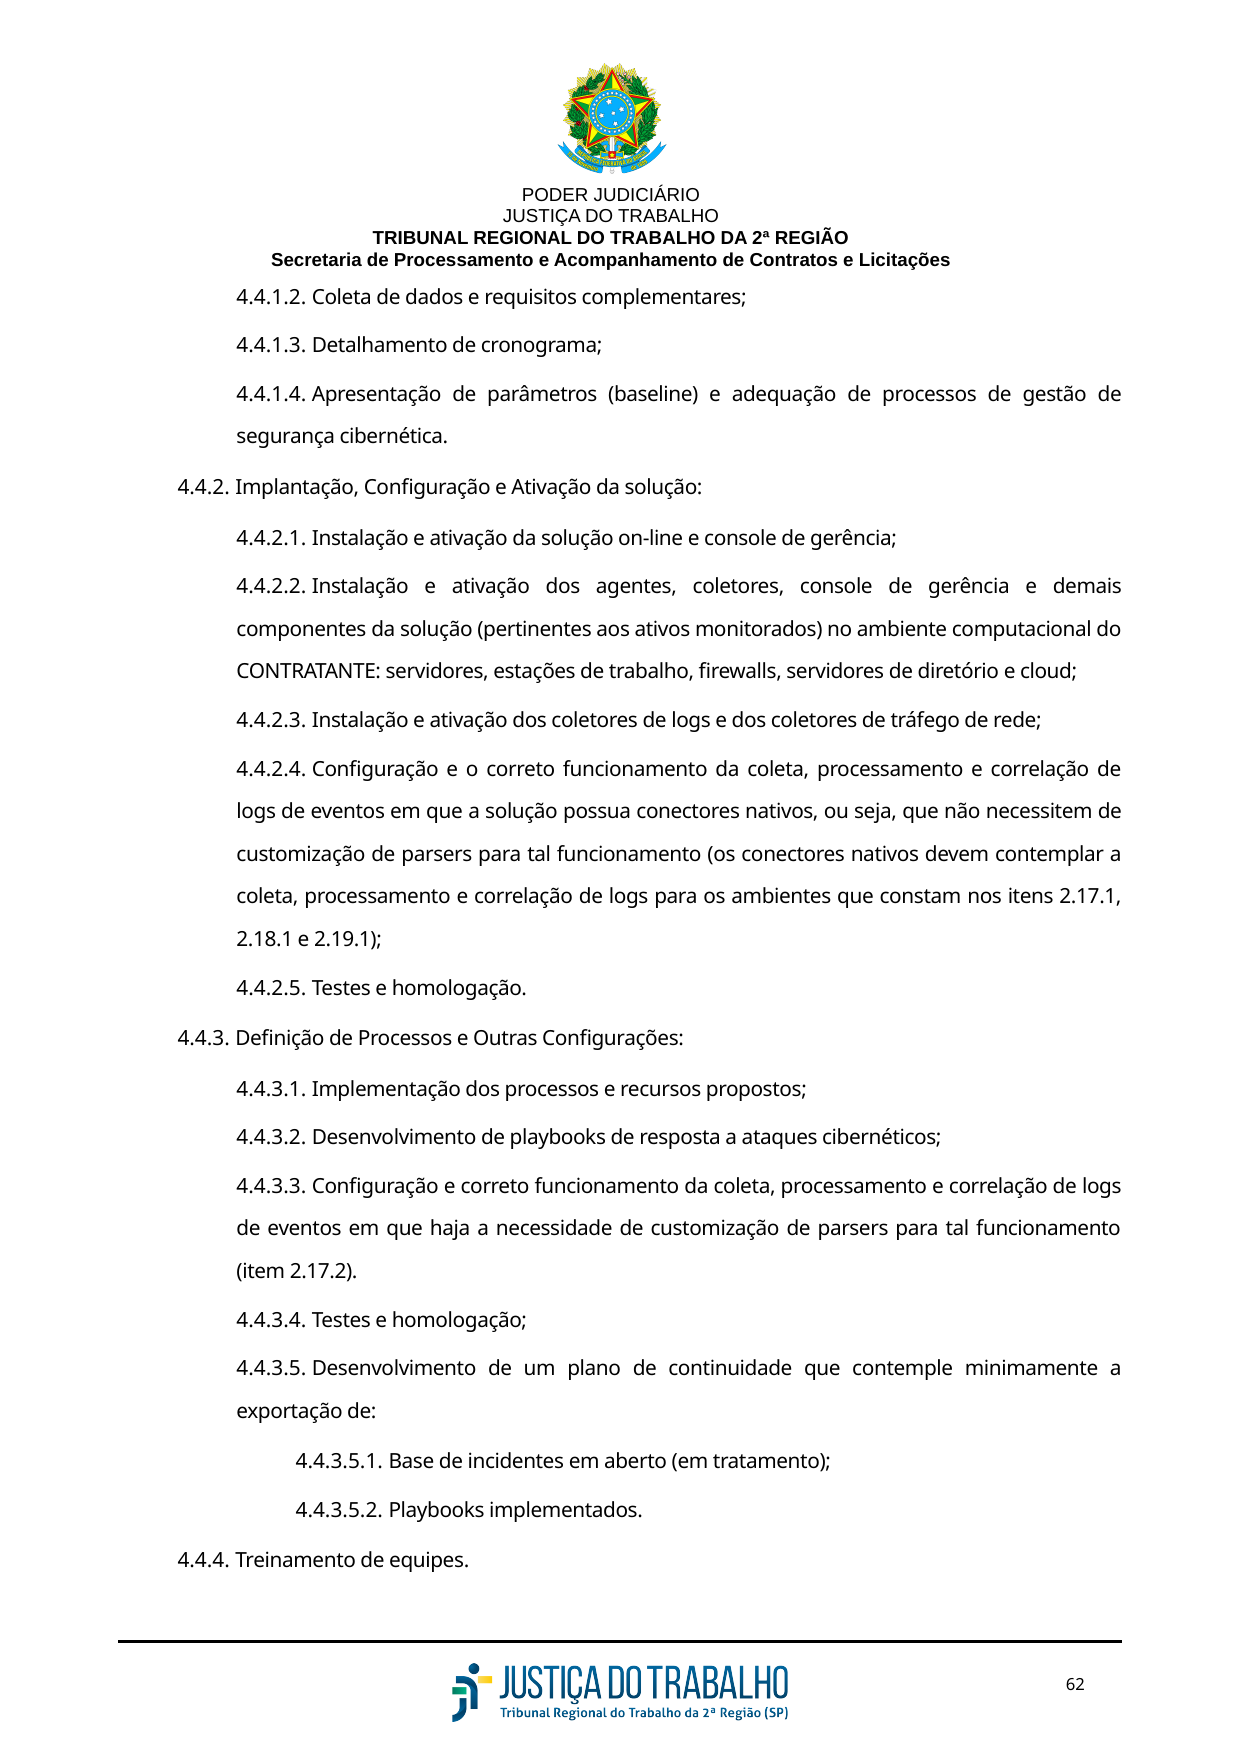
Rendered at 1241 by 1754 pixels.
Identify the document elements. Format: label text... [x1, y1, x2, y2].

list Implantação, Configuração e Ativação da solução: [177, 472, 1122, 503]
list Desenvolvimento de playbooks de resposta a ataques cibernéticos; [236, 1122, 1122, 1151]
list Desenvolvimento de um plano de continuidade que contemple minimamente a exportação de: [236, 1353, 1122, 1426]
list Testes e homologação; [236, 1305, 1122, 1333]
list Playbooks implementados. [295, 1495, 1122, 1526]
list Implementação dos processos e recursos propostos; [236, 1074, 1122, 1102]
list Coleta de dados e requisitos complementares; [236, 282, 1122, 310]
list Definição de Processos e Outras Configurações: [177, 1023, 1122, 1054]
list Configuração e o correto funcionamento da coleta, processamento e correlação de logs de eventos em que a solução possua conectores nativos, ou seja, que não necessitem de customização de parsers para tal funcionamento (os conectores nativos devem contemplar a coleta, processamento e correlação de logs para os ambientes que constam nos itens 2.17.1, 2.18.1 e 2.19.1); [236, 754, 1122, 952]
list Configuração e correto funcionamento da coleta, processamento e correlação de logs de eventos em que haja a necessidade de customização de parsers para tal funcionamento (item 2.17.2). [236, 1171, 1122, 1284]
list Detalhamento de cronograma; [236, 330, 1122, 359]
picture [452, 1663, 788, 1722]
list Instalação e ativação da solução on-line e console de gerência; [236, 523, 1122, 551]
list Treinamento de equipes. [177, 1546, 1122, 1576]
list Apresentação de parâmetros (baseline) e adequação de processos de gestão de segurança cibernética. [236, 379, 1122, 452]
list Instalação e ativação dos agentes, coletores, console de gerência e demais componentes da solução (pertinentes aos ativos monitorados) no ambiente computacional do CONTRATANTE: servidores, estações de trabalho, firewalls, servidores de diretório e cloud; [236, 571, 1122, 685]
list Base de incidentes em aberto (em tratamento); [295, 1446, 1122, 1475]
list Instalação e ativação dos coletores de logs e dos coletores de tráfego de rede; [236, 705, 1122, 733]
list Testes e homologação. [236, 973, 1122, 1003]
